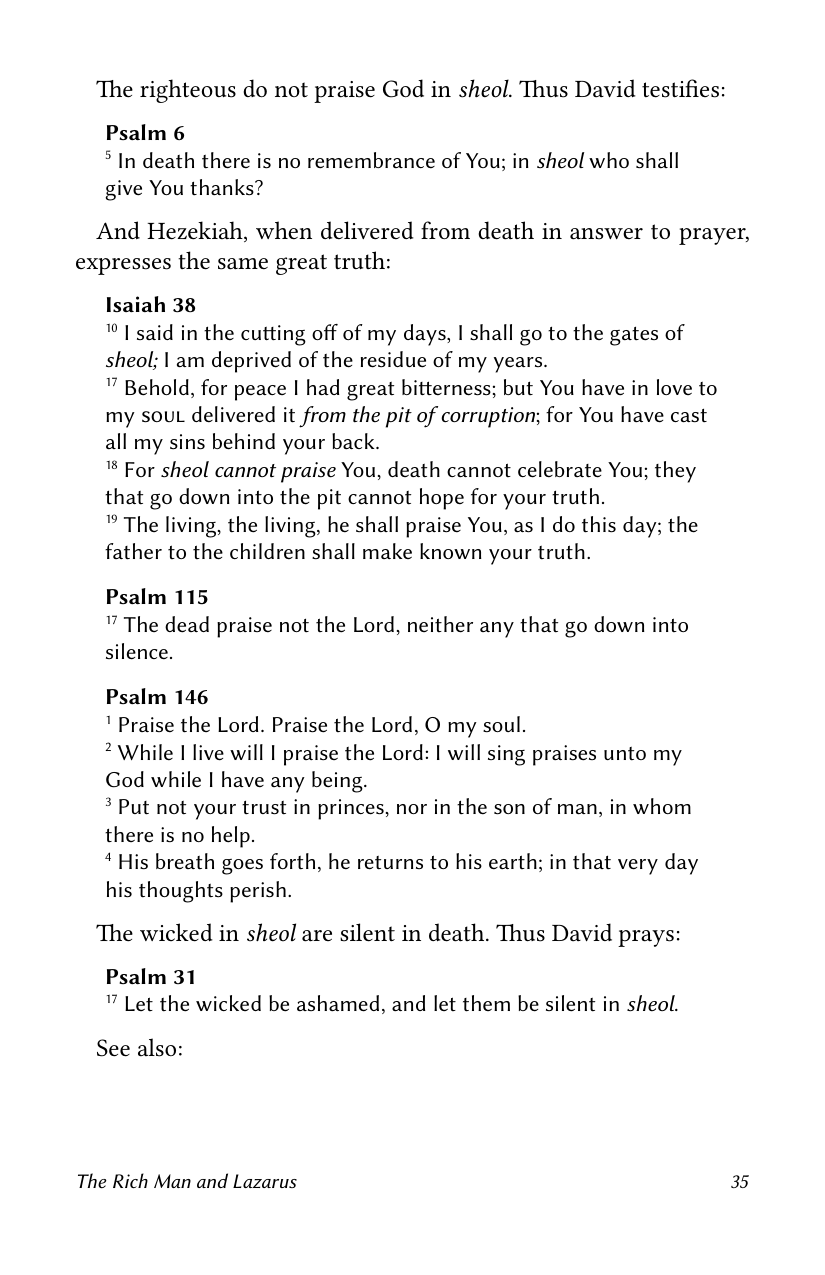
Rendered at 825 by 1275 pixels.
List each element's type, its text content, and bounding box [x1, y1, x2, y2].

text 3 Put not your trust in princes, nor in the son of man, in whom there is no help. [105, 794, 720, 848]
text 1 Praise the Lord. Praise the Lord, O my soul. [105, 712, 720, 738]
text Psalm 31 [105, 964, 750, 990]
text 17 Behold, for peace I had great bitterness; but You have in love to my SOUL delivered it from the pit of corruption; for You have cast all my sins behind your back. [105, 374, 720, 455]
text 17 Let the wicked be ashamed, and let them be silent in sheol. [105, 991, 720, 1017]
text Psalm 115 [105, 584, 750, 610]
text Psalm 146 [105, 684, 750, 711]
text 18 For sheol cannot praise You, death cannot celebrate You; they that go down into the pit cannot hope for your truth. [105, 457, 720, 510]
text 5 In death there is no remembrance of You; in sheol who shall give You thanks? [105, 147, 720, 201]
text And Hezekiah, when delivered from death in answer to prayer, expresses the same great truth: [75, 217, 750, 276]
text The righteous do not praise God in sheol. Thus David testifies: [75, 75, 750, 103]
text 2 While I live will I praise the Lord: I will sing praises unto my God while I have any being. [105, 739, 720, 793]
text 19 The living, the living, he shall praise You, as I do this day; the father to the children shall make known your truth. [105, 511, 720, 565]
text Isaiah 38 [105, 292, 750, 318]
text The wicked in sheol are silent in death. Thus David prays: [75, 919, 750, 947]
text 17 The dead praise not the Lord, neither any that go down into silence. [105, 612, 720, 665]
text See also: [75, 1034, 750, 1062]
text 4 His breath goes forth, he returns to his earth; in that very day his thoughts perish. [105, 849, 720, 903]
text Psalm 6 [105, 120, 750, 146]
text 10 I said in the cutting off of my days, I shall go to the gates of sheol; I am deprived of the residue of my years. [105, 320, 720, 373]
